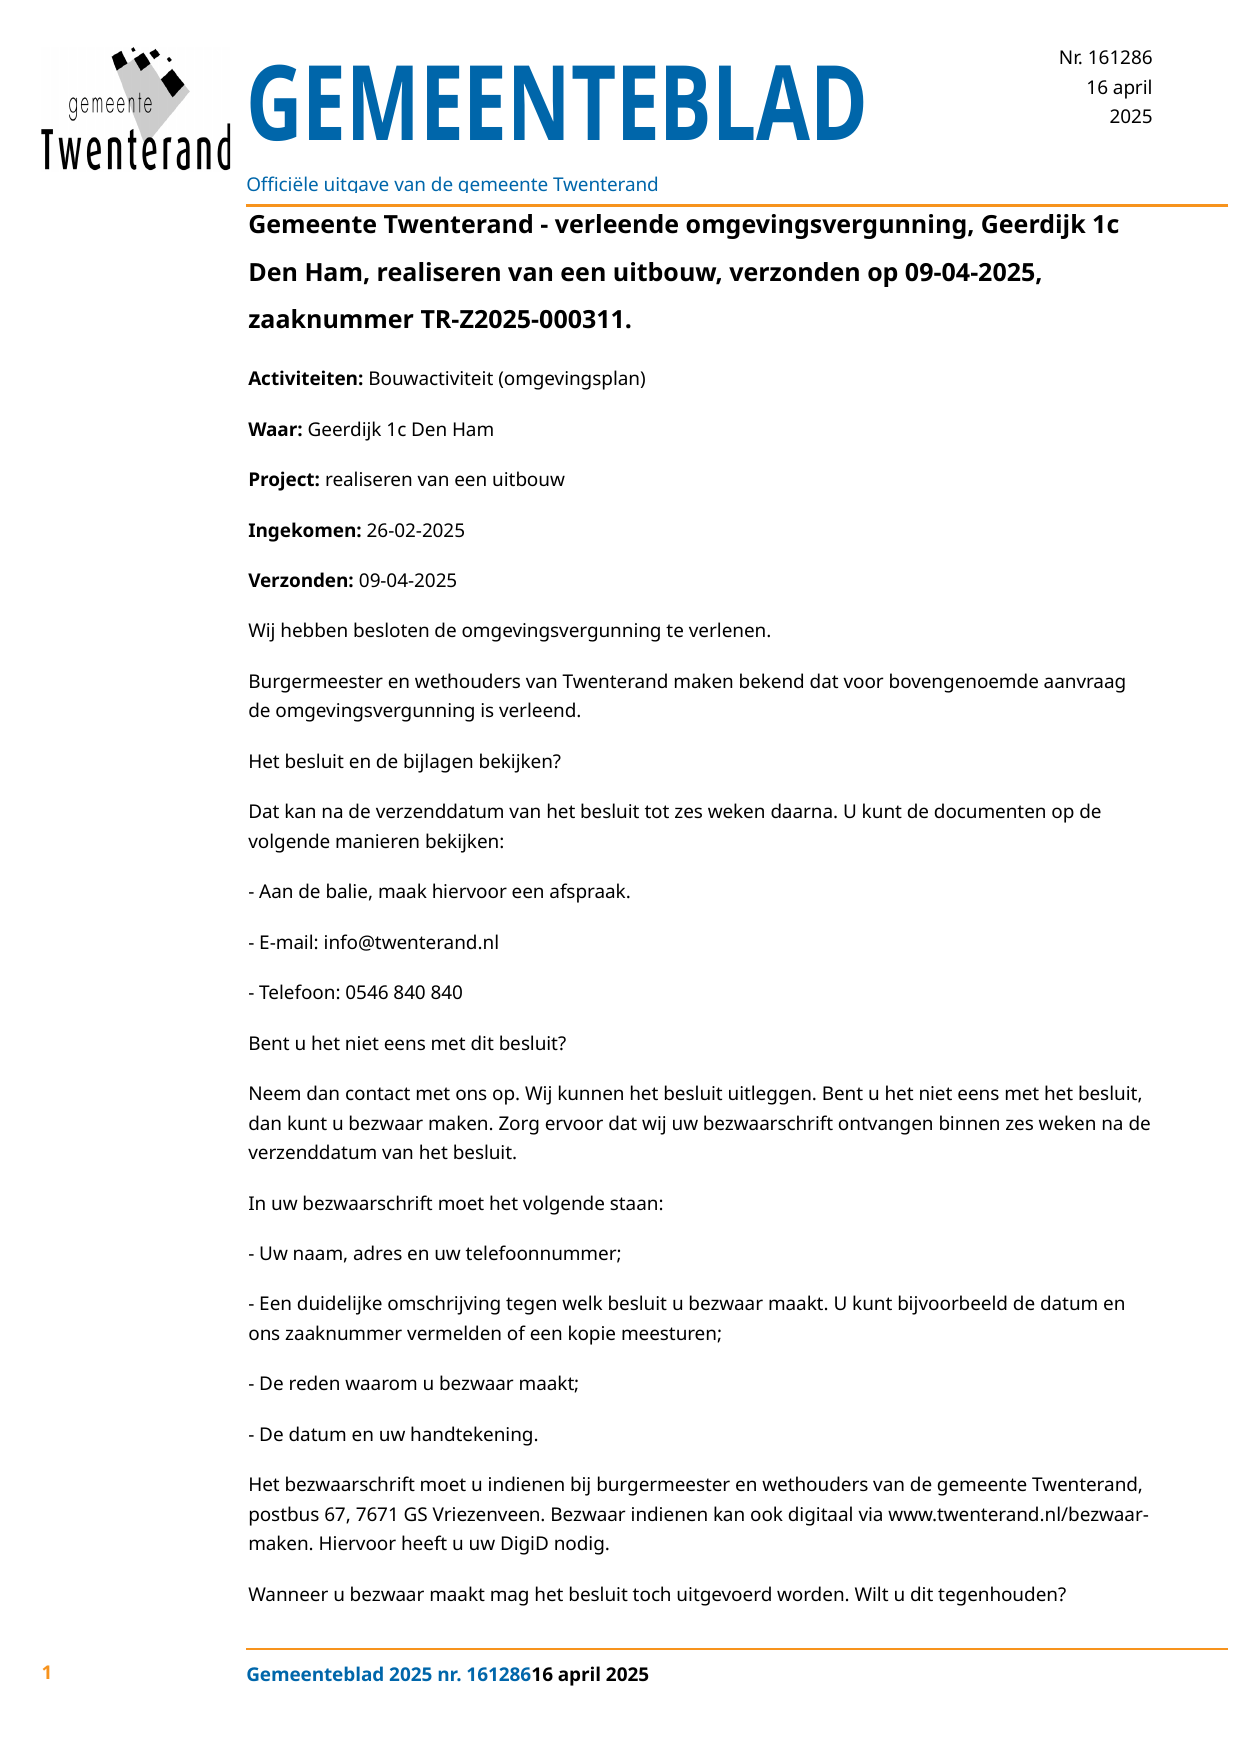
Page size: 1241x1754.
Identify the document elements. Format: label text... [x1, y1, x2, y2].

text - Aan de balie, maak hiervoor een afspraak. [248, 878, 1152, 904]
text Het bezwaarschrift moet u indienen bij burgermeester en wethouders van de gemeente Twenterand, postbus 67, 7671 GS Vriezenveen. Bezwaar indienen kan ook digitaal via www.twenterand.nl/bezwaar-maken. Hiervoor heeft u uw DigiD nodig. [248, 1471, 1152, 1556]
text Project: realiseren van een uitbouw [248, 466, 1152, 492]
text - Uw naam, adres en uw telefoonnummer; [248, 1240, 1152, 1266]
text Neem dan contact met ons op. Wij kunnen het besluit uitleggen. Bent u het niet eens met het besluit, dan kunt u bezwaar maken. Zorg ervoor dat wij uw bezwaarschrift ontvangen binnen zes weken na de verzenddatum van het besluit. [248, 1080, 1152, 1165]
text In uw bezwaarschrift moet het volgende staan: [248, 1190, 1152, 1215]
text - E-mail: info@twenterand.nl [248, 929, 1152, 954]
text Burgermeester en wethouders van Twenterand maken bekend dat voor bovengenoemde aanvraag de omgevingsvergunning is verleend. [248, 668, 1152, 723]
text - De datum en uw handtekening. [248, 1421, 1152, 1447]
text Wanneer u bezwaar maakt mag het besluit toch uitgevoerd worden. Wilt u dit tegenhouden? [248, 1581, 1152, 1607]
text Wij hebben besloten de omgevingsvergunning te verlenen. [248, 618, 1152, 643]
text Waar: Geerdijk 1c Den Ham [248, 416, 1152, 442]
text Het besluit en de bijlagen bekijken? [248, 748, 1152, 774]
text Verzonden: 09-04-2025 [248, 567, 1152, 593]
text - De reden waarom u bezwaar maakt; [248, 1371, 1152, 1396]
text - Telefoon: 0546 840 840 [248, 979, 1152, 1005]
text - Een duidelijke omschrijving tegen welk besluit u bezwaar maakt. U kunt bijvoorbeeld de datum en ons zaaknummer vermelden of een kopie meesturen; [248, 1291, 1152, 1346]
text Activiteiten: Bouwactiviteit (omgevingsplan) [248, 366, 1152, 391]
text Gemeente Twenterand - verleende omgevingsvergunning, Geerdijk 1c Den Ham, realiseren van een uitbouw, verzonden op 09-04-2025, zaaknummer TR-Z2025-000311. [248, 207, 1152, 336]
text Ingekomen: 26-02-2025 [248, 517, 1152, 542]
text Bent u het niet eens met dit besluit? [248, 1030, 1152, 1055]
text Dat kan na de verzenddatum van het besluit tot zes weken daarna. U kunt de documenten op de volgende manieren bekijken: [248, 798, 1152, 854]
picture [41, 47, 231, 172]
